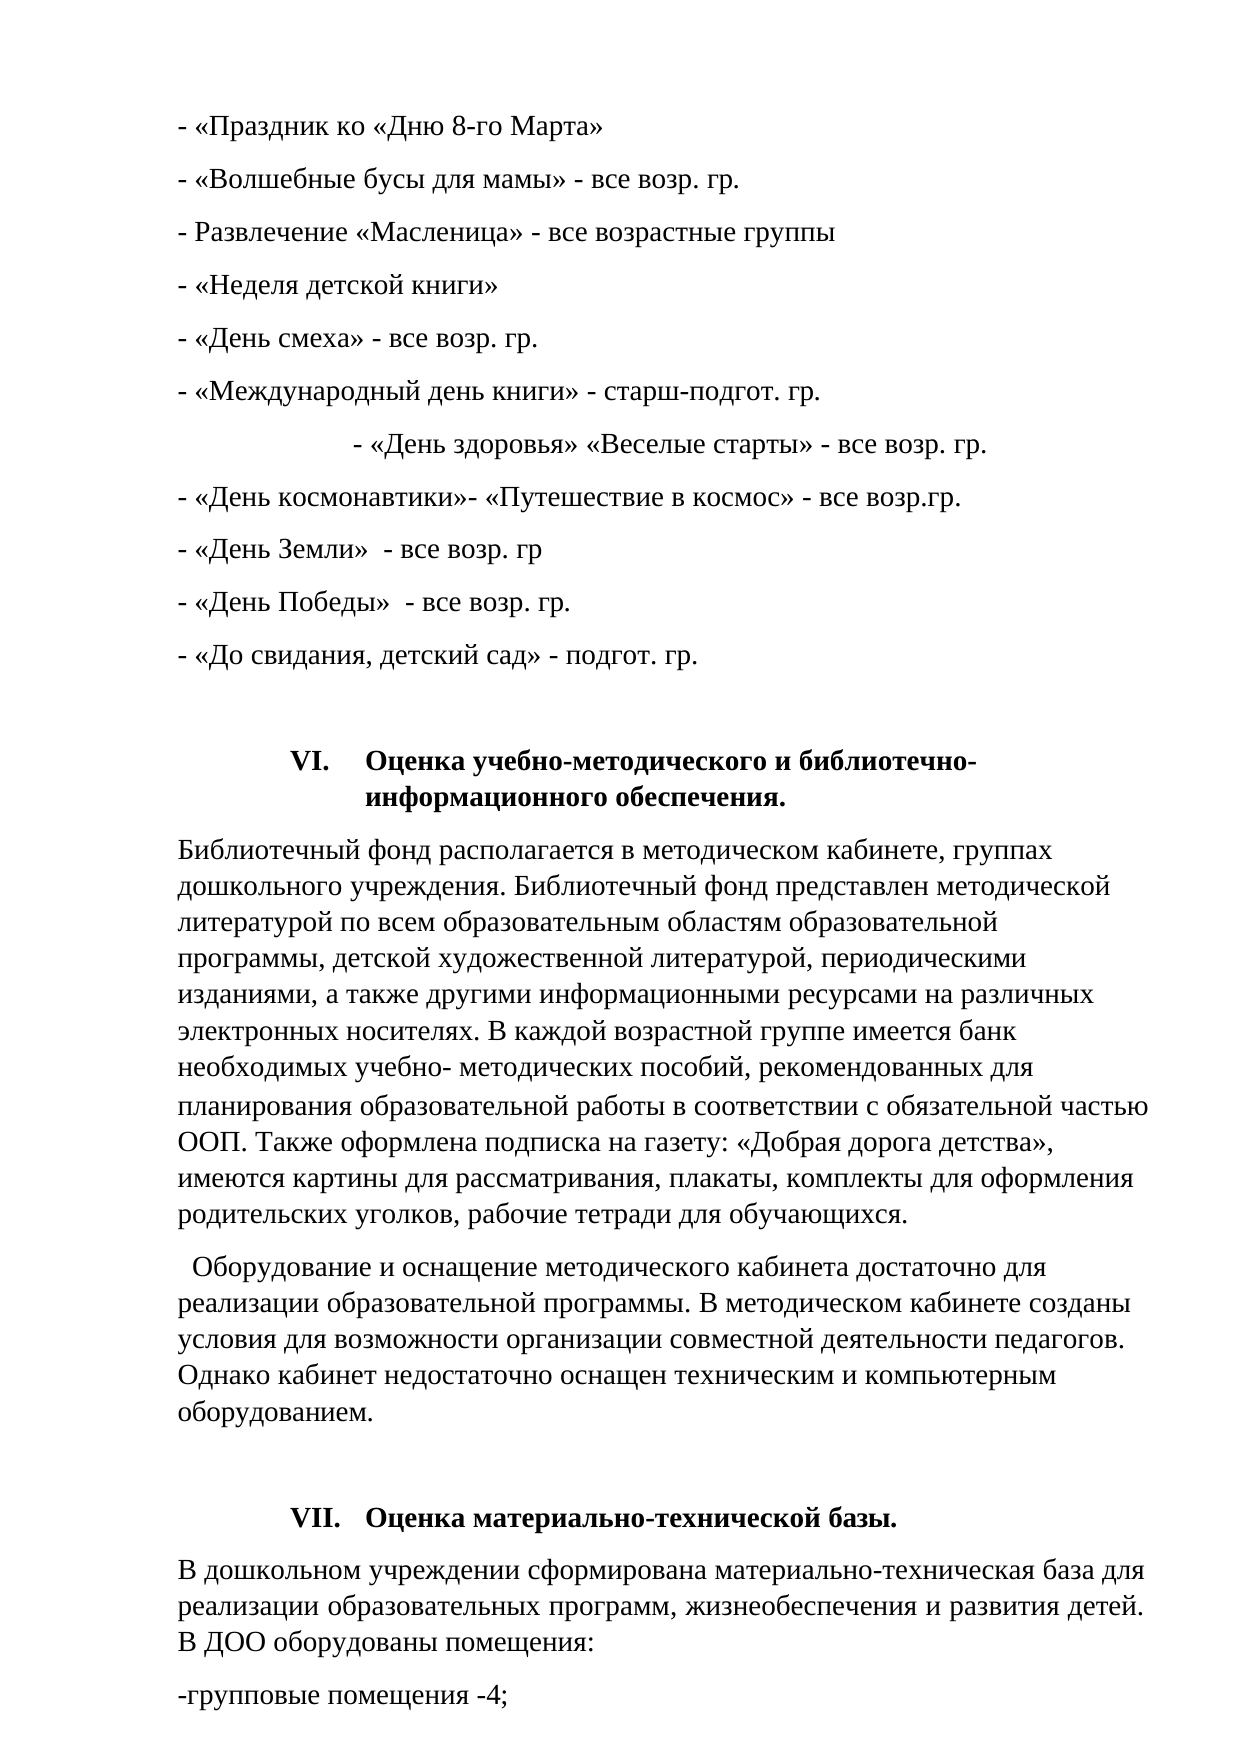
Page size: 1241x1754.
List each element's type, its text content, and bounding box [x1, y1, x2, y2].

text имеются картины для рассматривания, плакаты, комплекты для оформления родительских уголков, рабочие тетради для обучающихся. [177, 1160, 1166, 1230]
text - «Неделя детской книги» [177, 267, 1166, 301]
text Оборудование и оснащение методического кабинета достаточно для реализации образовательной программы. В методическом кабинете созданы условия для возможности организации совместной деятельности педагогов. Однако кабинет недостаточно оснащен техническим и компьютерным оборудованием. [177, 1249, 1166, 1427]
list «День космонавтики»- «Путешествие в космос» - все возр.гр. [177, 479, 1166, 512]
list «День здоровья» «Веселые старты» - все возр. гр. [162, 426, 988, 459]
list «Волшебные бусы для мамы» - все возр. гр. [177, 161, 1166, 195]
text В дошкольном учреждении сформирована материально-техническая база для реализации образовательных программ, жизнеобеспечения и развития детей. В ДОО оборудованы помещения: [177, 1552, 1145, 1658]
list «Праздник ко «Дню 8-го Марта» [177, 108, 1166, 142]
list «День смеха» - все возр. гр. [177, 320, 1166, 354]
list «День Победы» - все возр. гр. [177, 584, 1166, 618]
text изданиями, а также другими информационными ресурсами на различных электронных носителях. В каждой возрастной группе имеется банк необходимых учебно- методических пособий, рекомендованных для [177, 977, 1166, 1082]
subtitle Оценка материально-технической базы. [290, 1500, 1166, 1533]
list «Международный день книги» - старш-подгот. гр. [177, 373, 1166, 406]
text программы, детской художественной литературой, периодическими [177, 940, 1166, 974]
text Библиотечный фонд располагается в методическом кабинете, группах дошкольного учреждения. Библиотечный фонд представлен методической литературой по всем образовательным областям образовательной [177, 832, 1166, 938]
list Развлечение «Масленица» - все возрастные группы [177, 214, 1166, 248]
text -групповые помещения -4; [177, 1677, 1166, 1711]
list «День Земли» - все возр. гр [177, 531, 1166, 565]
subtitle Оценка учебно-методического и библиотечно-информационного обеспечения. [290, 743, 978, 813]
text планирования образовательной работы в соответствии с обязательной частью ООП. Также оформлена подписка на газету: «Добрая дорога детства», [177, 1088, 1166, 1157]
list «До свидания, детский сад» - подгот. гр. [177, 637, 1166, 671]
